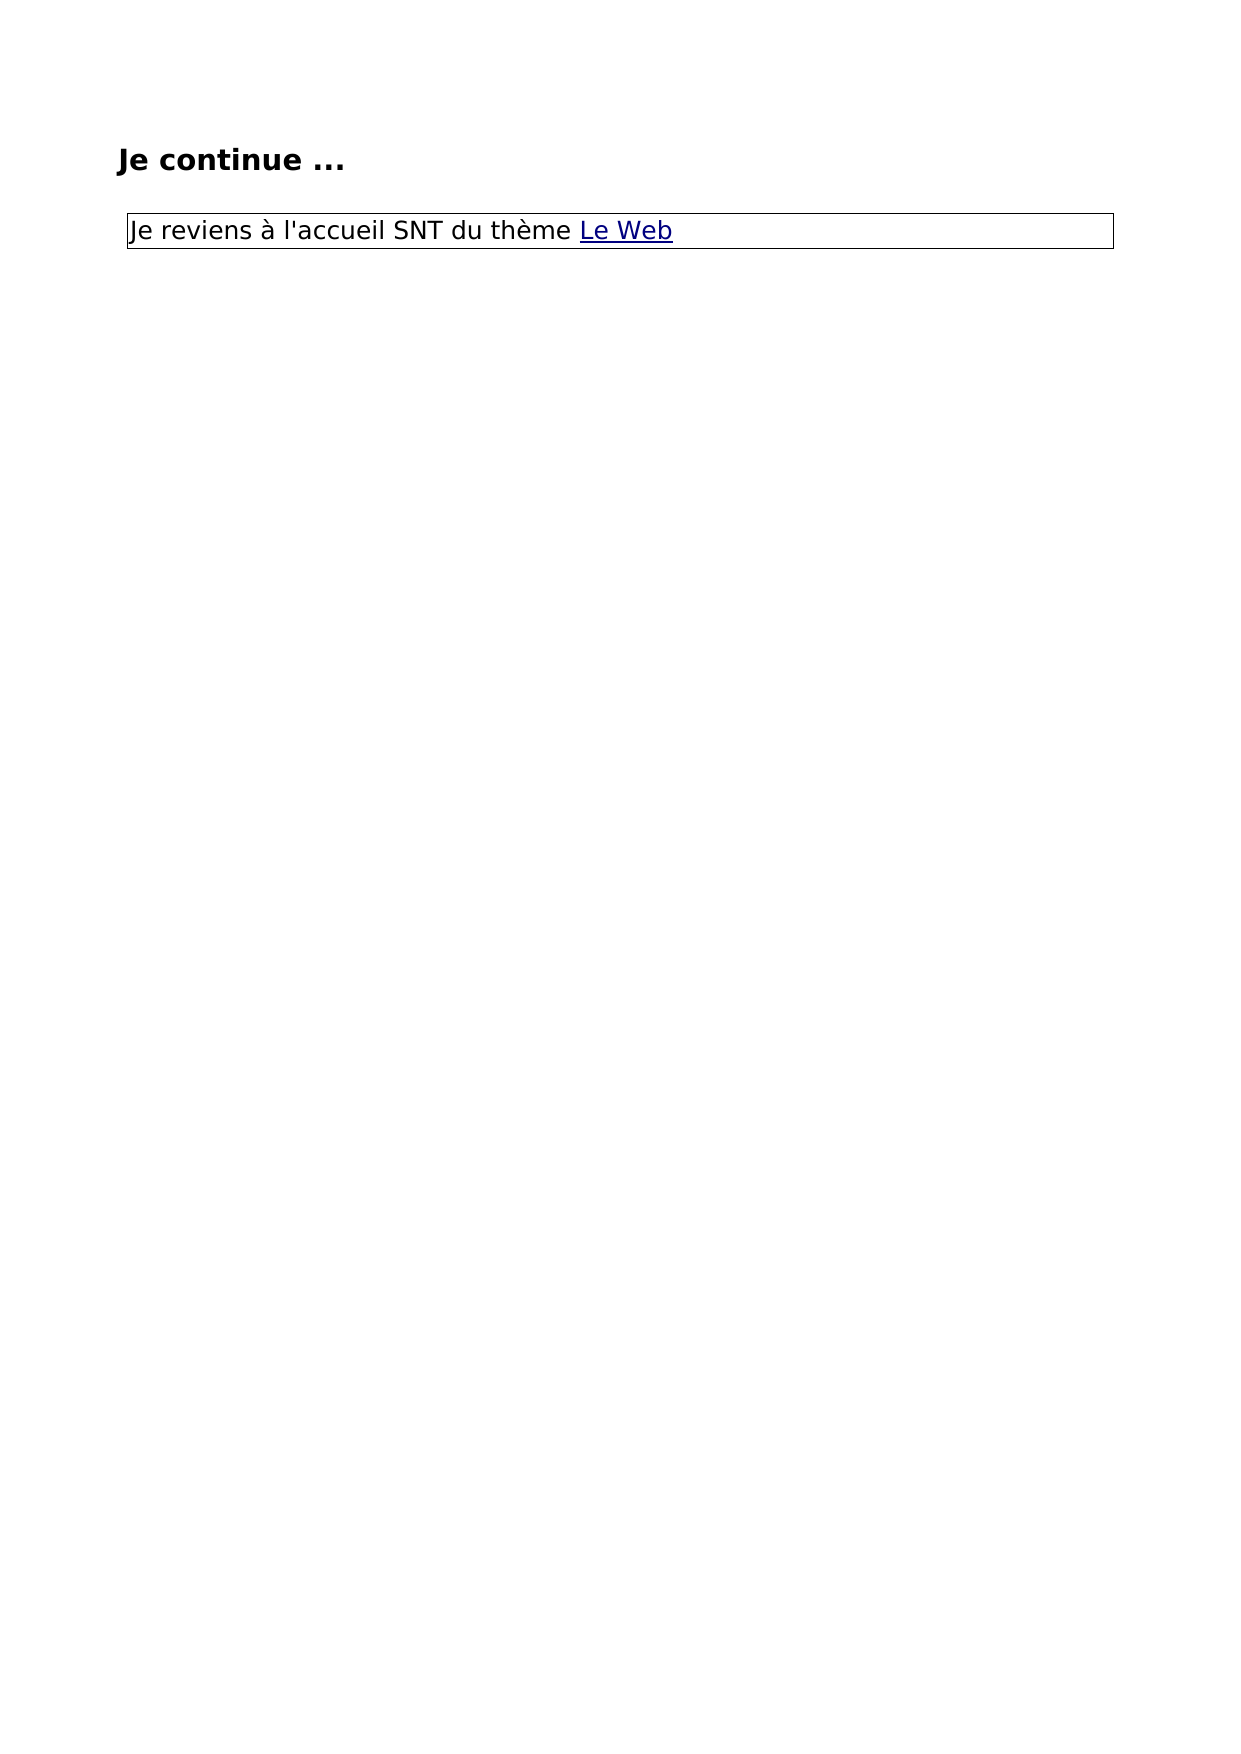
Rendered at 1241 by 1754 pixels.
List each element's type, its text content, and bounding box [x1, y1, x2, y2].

subtitle Je continue ... [118, 143, 1122, 177]
table_header Je reviens à l'accueil SNT du thème Le Web [128, 214, 1113, 248]
